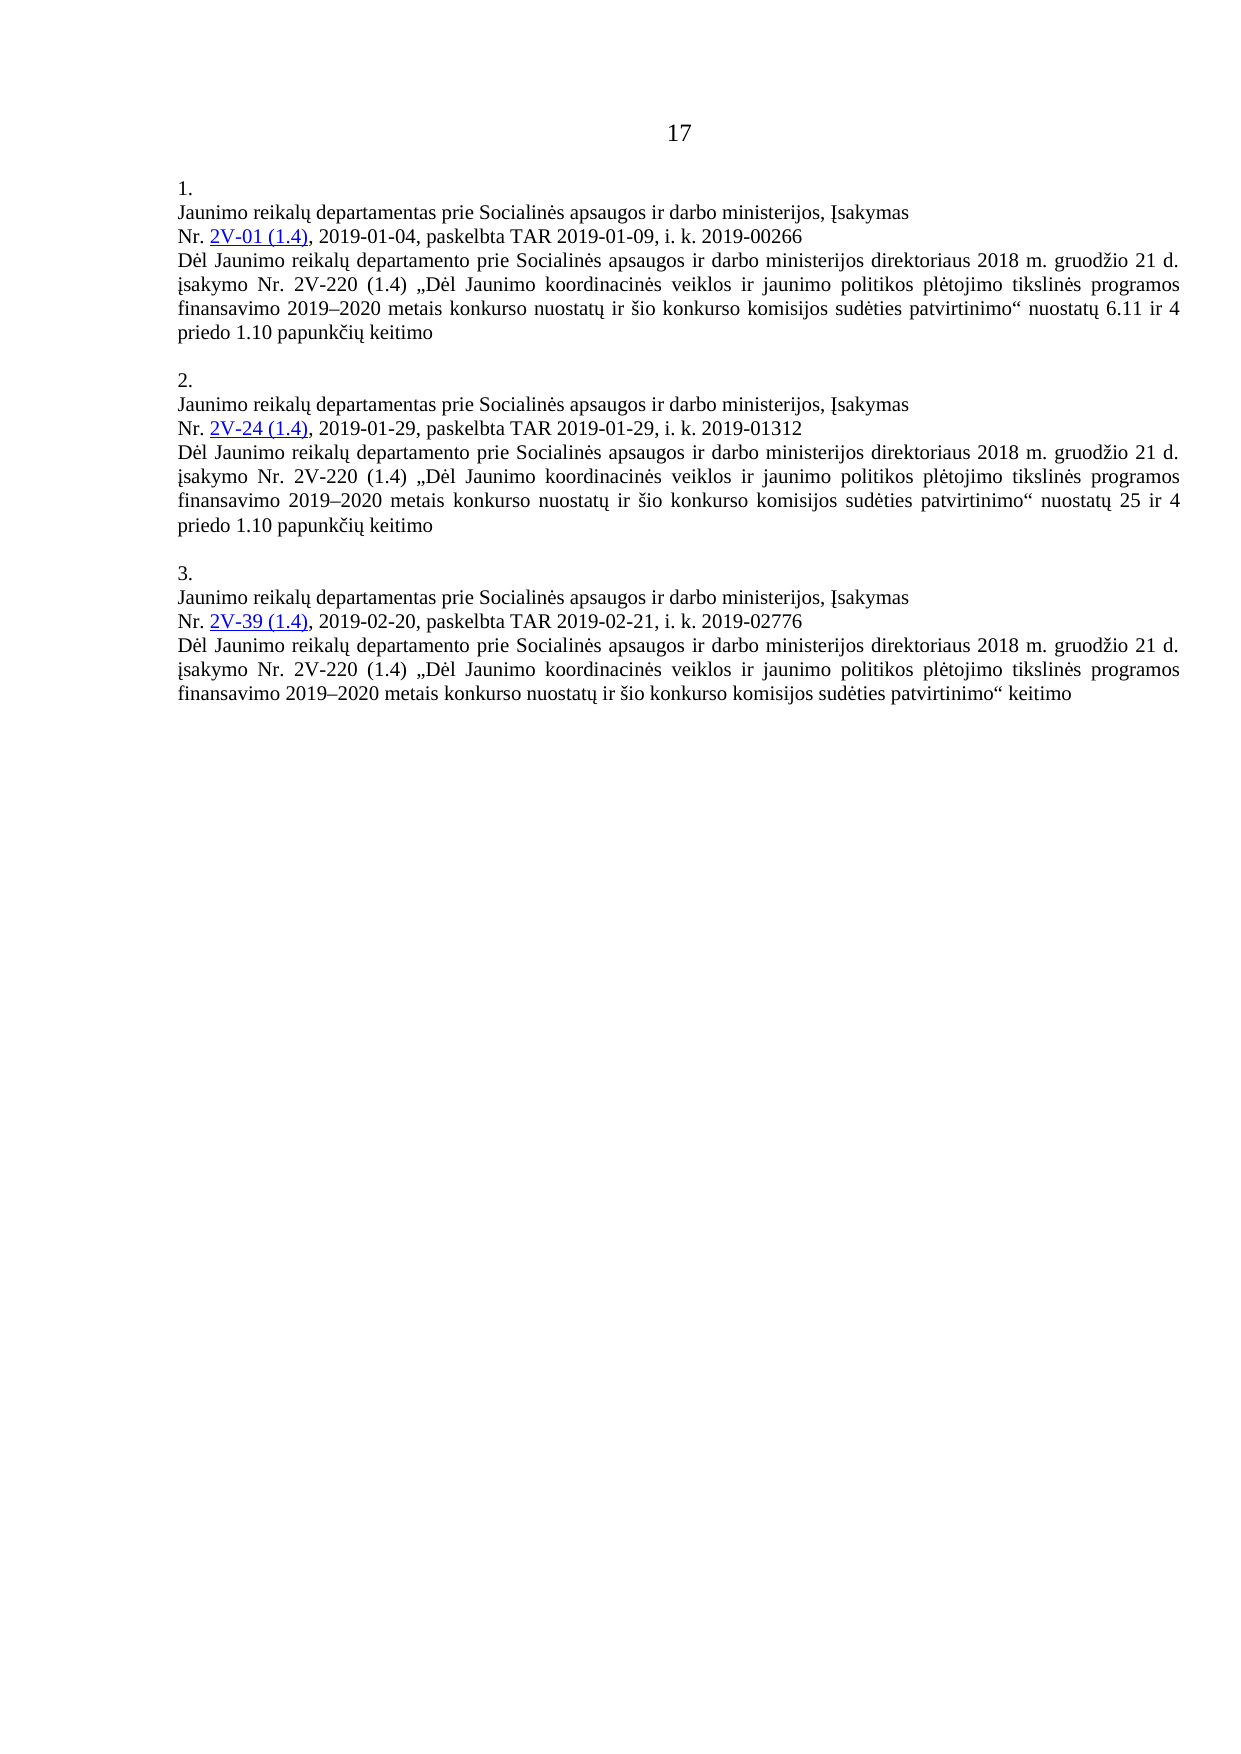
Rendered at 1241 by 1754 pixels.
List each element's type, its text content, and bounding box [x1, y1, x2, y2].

text 2. [177, 368, 1181, 392]
text Dėl Jaunimo reikalų departamento prie Socialinės apsaugos ir darbo ministerijos direktoriaus 2018 m. gruodžio 21 d. įsakymo Nr. 2V-220 (1.4) „Dėl Jaunimo koordinacinės veiklos ir jaunimo politikos plėtojimo tikslinės programos finansavimo 2019–2020 metais konkurso nuostatų ir šio konkurso komisijos sudėties patvirtinimo“ nuostatų 25 ir 4 priedo 1.10 papunkčių keitimo [177, 440, 1181, 537]
text Nr. 2V-01 (1.4), 2019-01-04, paskelbta TAR 2019-01-09, i. k. 2019-00266 [177, 224, 1181, 248]
text Nr. 2V-39 (1.4), 2019-02-20, paskelbta TAR 2019-02-21, i. k. 2019-02776 [177, 609, 1181, 633]
text Dėl Jaunimo reikalų departamento prie Socialinės apsaugos ir darbo ministerijos direktoriaus 2018 m. gruodžio 21 d. įsakymo Nr. 2V-220 (1.4) „Dėl Jaunimo koordinacinės veiklos ir jaunimo politikos plėtojimo tikslinės programos finansavimo 2019–2020 metais konkurso nuostatų ir šio konkurso komisijos sudėties patvirtinimo“ keitimo [177, 633, 1181, 705]
text 3. [177, 561, 1181, 585]
text Nr. 2V-24 (1.4), 2019-01-29, paskelbta TAR 2019-01-29, i. k. 2019-01312 [177, 416, 1181, 440]
text Jaunimo reikalų departamentas prie Socialinės apsaugos ir darbo ministerijos, Įsakymas [177, 585, 1181, 609]
text Dėl Jaunimo reikalų departamento prie Socialinės apsaugos ir darbo ministerijos direktoriaus 2018 m. gruodžio 21 d. įsakymo Nr. 2V-220 (1.4) „Dėl Jaunimo koordinacinės veiklos ir jaunimo politikos plėtojimo tikslinės programos finansavimo 2019–2020 metais konkurso nuostatų ir šio konkurso komisijos sudėties patvirtinimo“ nuostatų 6.11 ir 4 priedo 1.10 papunkčių keitimo [177, 248, 1181, 344]
text Jaunimo reikalų departamentas prie Socialinės apsaugos ir darbo ministerijos, Įsakymas [177, 392, 1181, 416]
text 1. [177, 176, 1181, 200]
text Jaunimo reikalų departamentas prie Socialinės apsaugos ir darbo ministerijos, Įsakymas [177, 200, 1181, 224]
